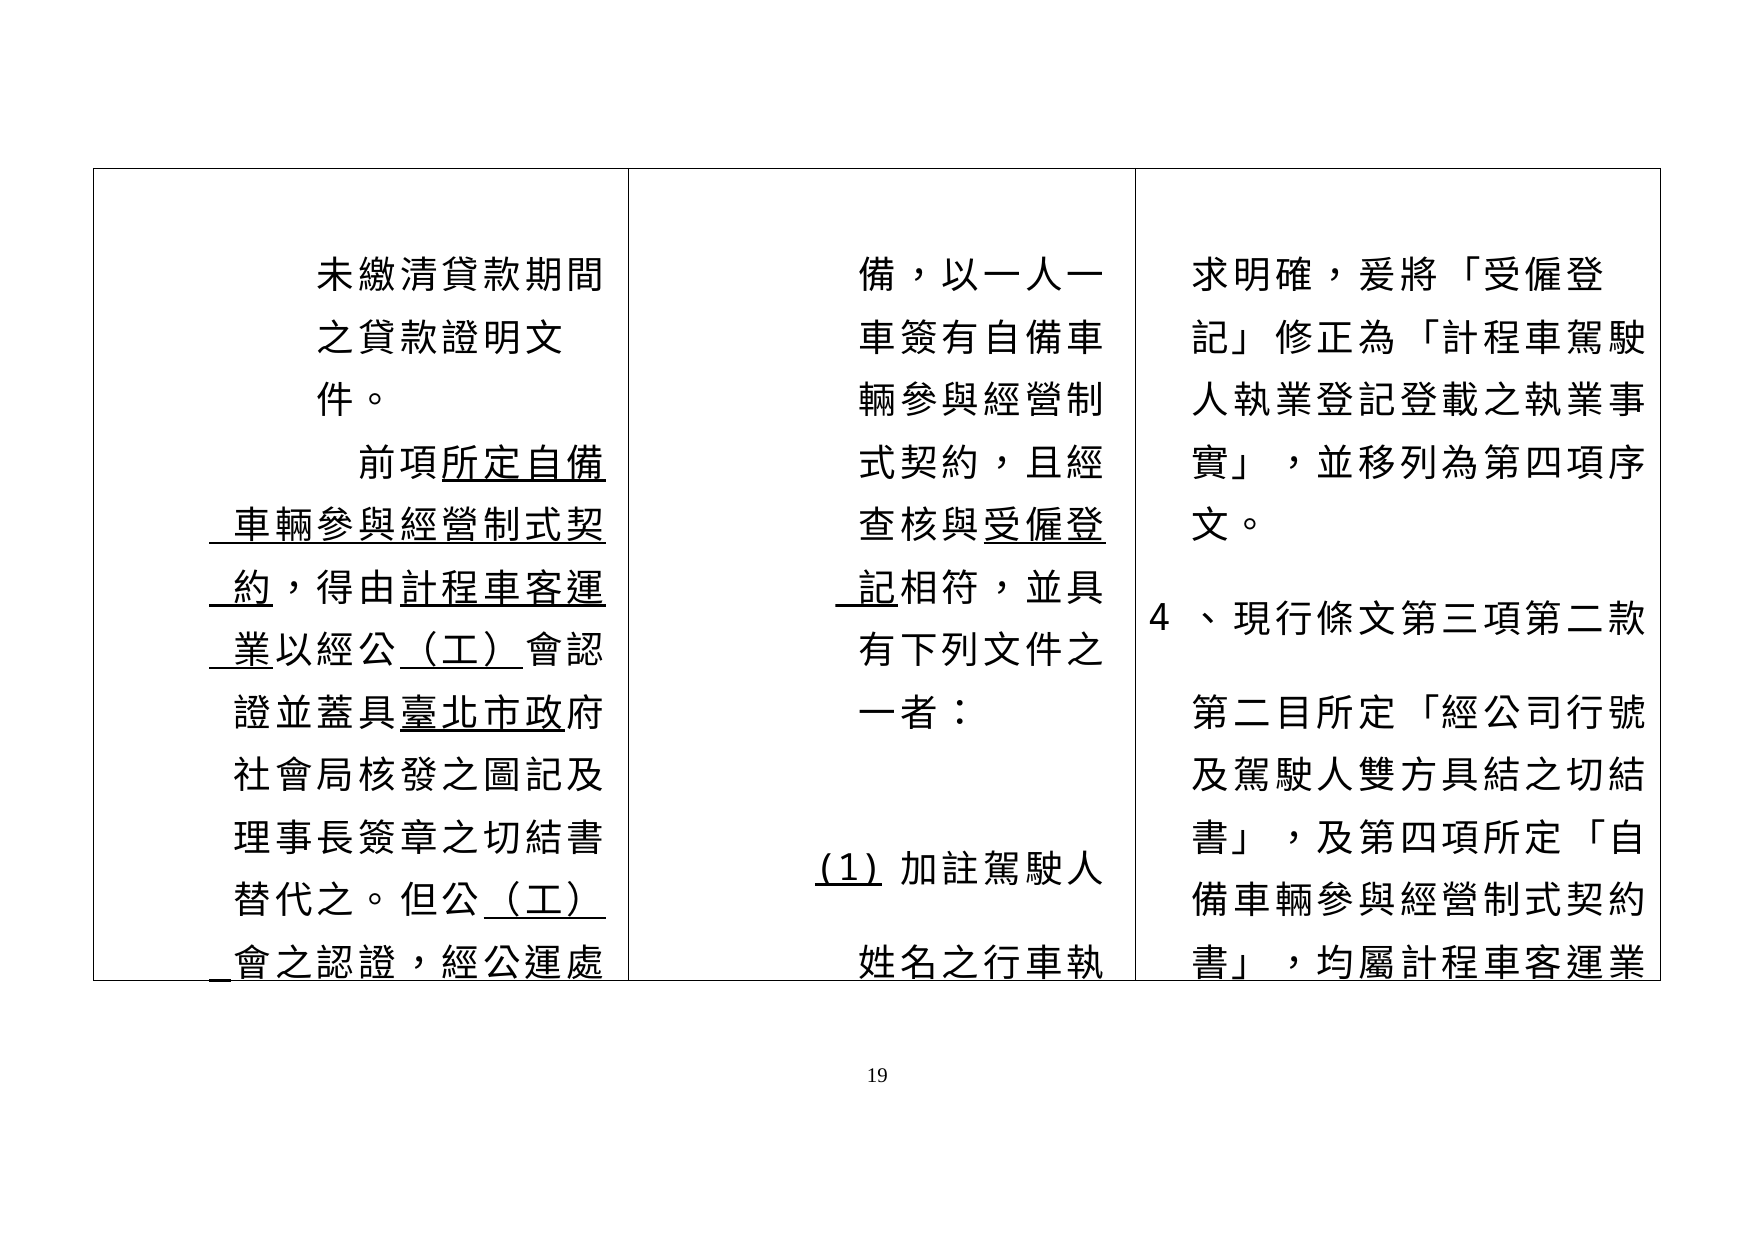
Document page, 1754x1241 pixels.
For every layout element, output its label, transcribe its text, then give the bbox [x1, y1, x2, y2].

table_cell 汽車運輸業得基於營運管理需要，分設多處停車場或多家汽車運輸業合設一處停車場。 除公共汽車客運業外，每家汽車運輸業停車場停車位數不得少於其營業車輛數八分之一；其不足一個停車位部分，以一個停車位計算。 車輛有下列情形之一者，得免計前項停車位數： 有汽車運輸業審核細則第五條第三項規定情形者，應檢附經法院或公證人公證、認證之租賃契約。但由政府機關、公立學校、軍事單位承租，或有律師基於第三人地位參與簽訂契約並具結證明者，檢附之租賃契約得免經公證或認證。 計程車客運業之車輛，由其所屬駕駛人自備，以一人一車簽有自備車輛參與經營制式契約，且經查核與受僱登記相符，並具有下列文件之一者： 加註駕駛人姓名之行車執照。 經本市相關公會認證，並經公司行號及駕駛人雙方具結之切結書，其上載明行車執照不予加註駕駛人姓名。 購置車輛於尚未繳清貸款期間之貸款證明文件。 甲種小客車租賃業、乙種小客車租賃業之營業車輛依前項停車位數規定申領牌照，並檢附經法院或公證人公證、認證之租賃契約者。但由政府機關、公立學校、軍事單位承租，或有律師基於第三人地位參與簽訂契約並具結證明者，檢附之租賃契約得免經公證或認證。 前項第二款之查核事項，得由公司、行號以經公會認證並蓋具本府社會局核發之圖記及理事長簽章之切結書替代之。但公會之認證，經公運處查證與事實不符者，不予採認。一年內累計達三次者，取消其認證資格。 [629, 169, 1135, 980]
table_cell 未繳清貸款期間之貸款證明文件。 前項所定自備車輛參與經營制式契約，得由計程車客運業以經公（工）會認證並蓋具臺北市政府社會局核發之圖記及理事長簽章之切結書替代之。但公（工）會之認證，經公運處 [94, 169, 628, 980]
table_cell 配合第三條修正，新增第二項明定市區汽車客運業停車場應備之最低停車位數；以下項次遞移，並酌作文字修正。 現行條文第三項第一款及第三款係有關小客車租賃業及小貨車租賃業之規定，配合第三條修正予以刪除，且調整條文項次。 依「汽車運輸業審核細則」第四條之附件「汽車運輸業停車場設置規定」第六點第二項第一款規定，計程車客運業由駕駛人自備車輛參與經營者，免列入同點第一項業者營業車輛數。又依計程車駕駛人執業登記管理辦法第七條規定略以:「汽車駕駛人應於領得合格成績單六個月內檢附合格成績單及執業事實證明文件，向原申請之警察局辦妥執業登記，始發給執業登記證及其副證。……前項執業事實，指有下列情形之一者：一、受僱於計程車客運業。二、自備汽車參與計程車客運業經營。……」同辦法第八條第三款復規定：「計程車駕駛人執業登記應記載事項如下：……三、執業事實。」查現行條文第三項第二款所稱「受僱登記」內容，即係實務上計程車駕駛人執業登記中及上開辦法所稱之執業事實，為求明確，爰將「受僱登記」修正為「計程車駕駛人執業登記登載之執業事實」，並移列為第四項序文。 現行條文第三項第二款第二目所定「經公司行號及駕駛人雙方具結之切結書」，及第四項所定「自備車輛參與經營制式契約書」，均屬計程車客運業申請免納營業車輛數計算證明文件之一，主要係證明計程車客運業與駕駛人雙方對於該營業車輛之私法關係。實務上為求真實性及公正性，爰公運處要求「行車執照未加註駕駛人姓名之切結書」需經公會認證；又「自備車輛參與經營制式契約書」得以經公(工)會認證並蓋具本府社會局核發之圖記及理事長簽章之切結書替代之，以節省逐份契約審查之行政成本，兩者認證皆不涉及受託行使公權力之問題。為求明確，爰酌作文字修正，並刪除現行條文第四項後段「取消其認證資格」等文字；如日後查有認證內容與事實不符情事，該業者即不得享有免納入營業車輛數計算之利益。 配合第三條之定義調整，將現行條文第三項第二款第二目及第四項規定之「公司行號」，修正為「計程車客運業」。 [1136, 169, 1660, 980]
